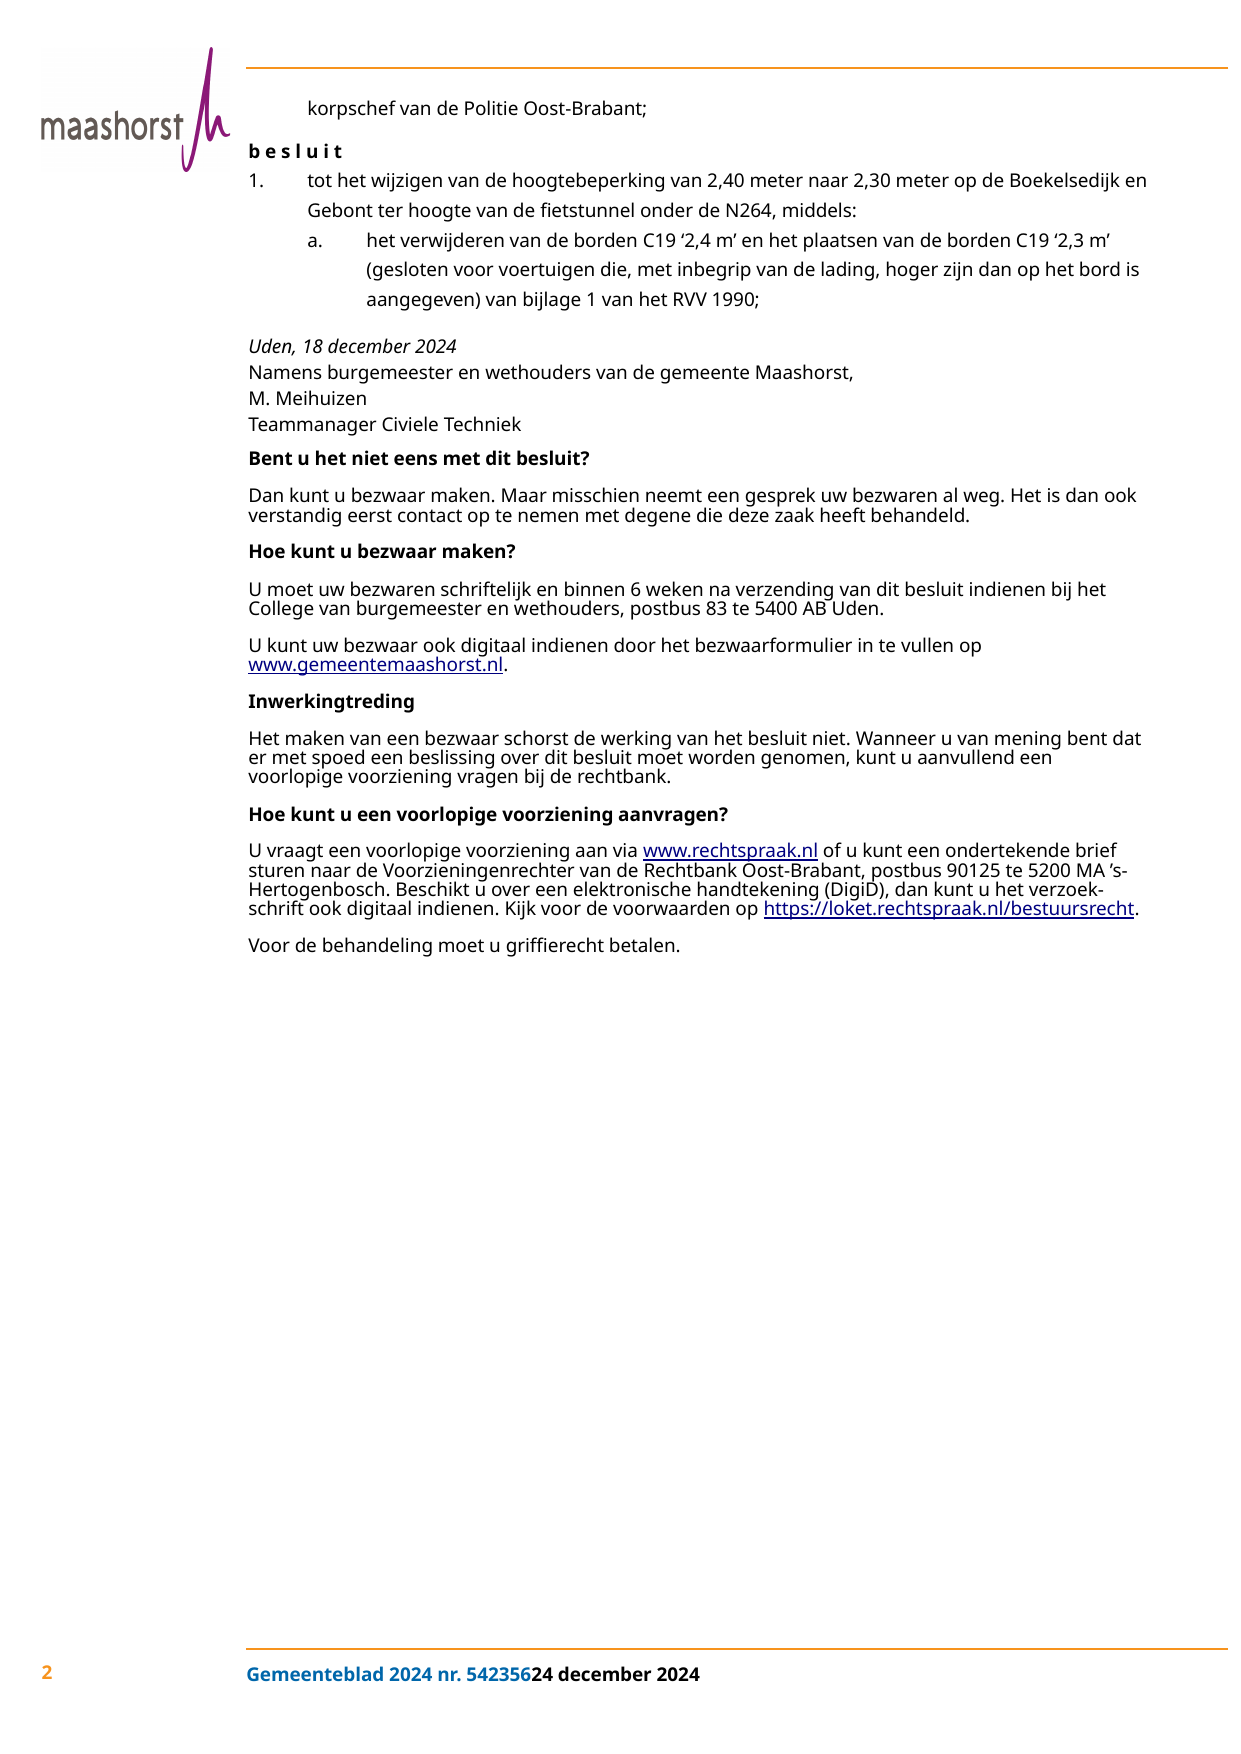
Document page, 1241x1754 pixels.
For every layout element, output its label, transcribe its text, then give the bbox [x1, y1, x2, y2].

text Namens burgemeester en wethouders van de gemeente Maashorst, [248, 359, 1152, 385]
list korpschef van de Politie Oost-Brabant; [248, 95, 1152, 121]
text Teammanager Civiele Techniek [248, 411, 1152, 437]
text M. Meihuizen [248, 385, 1152, 411]
text Uden, 18 december 2024 [248, 334, 1152, 359]
text U moet uw bezwaren schriftelijk en binnen 6 weken na verzending van dit besluit indienen bij het College van burgemeester en wethouders, postbus 83 te 5400 AB Uden. [248, 581, 1152, 619]
list tot het wijzigen van de hoogtebeperking van 2,40 meter naar 2,30 meter op de Boekelsedijk en Gebont ter hoogte van de fietstunnel onder de N264, middels: [248, 168, 1152, 223]
text Dan kunt u bezwaar maken. Maar misschien neemt een gesprek uw bezwaren al weg. Het is dan ook verstandig eerst contact op te nemen met degene die deze zaak heeft behandeld. [248, 487, 1152, 526]
list het verwijderen van de borden C19 ‘2,4 m’ en het plaatsen van de borden C19 ‘2,3 m’ (gesloten voor voertuigen die, met inbegrip van de lading, hoger zijn dan op het bord is aangegeven) van bijlage 1 van het RVV 1990; [307, 227, 1152, 312]
text Het maken van een bezwaar schorst de werking van het besluit niet. Wanneer u van mening bent dat er met spoed een beslissing over dit besluit moet worden genomen, kunt u aanvullend een voorlopige voorziening vragen bij de rechtbank. [248, 730, 1152, 788]
text U kunt uw bezwaar ook digitaal indienen door het bezwaarformulier in te vullen op www.gemeentemaashorst.nl. [248, 637, 1152, 675]
picture [41, 47, 231, 172]
text Hoe kunt u een voorlopige voorziening aanvragen? [248, 806, 1152, 825]
text Voor de behandeling moet u griffierecht betalen. [248, 937, 1152, 957]
text b e s l u i t [248, 138, 1152, 164]
text Bent u het niet eens met dit besluit? [248, 450, 1152, 469]
text Hoe kunt u bezwaar maken? [248, 543, 1152, 563]
text Inwerkingtreding [248, 693, 1152, 712]
text U vraagt een voorlopige voorziening aan via www.rechtspraak.nl of u kunt een ondertekende brief sturen naar de Voorzieningenrechter van de Rechtbank Oost-Brabant, postbus 90125 te 5200 MA ’s-Hertogenbosch. Beschikt u over een elektronische handtekening (DigiD), dan kunt u het verzoek-schrift ook digitaal indienen. Kijk voor de voorwaarden op https://loket.rechtspraak.nl/bestuursrecht. [248, 842, 1152, 919]
